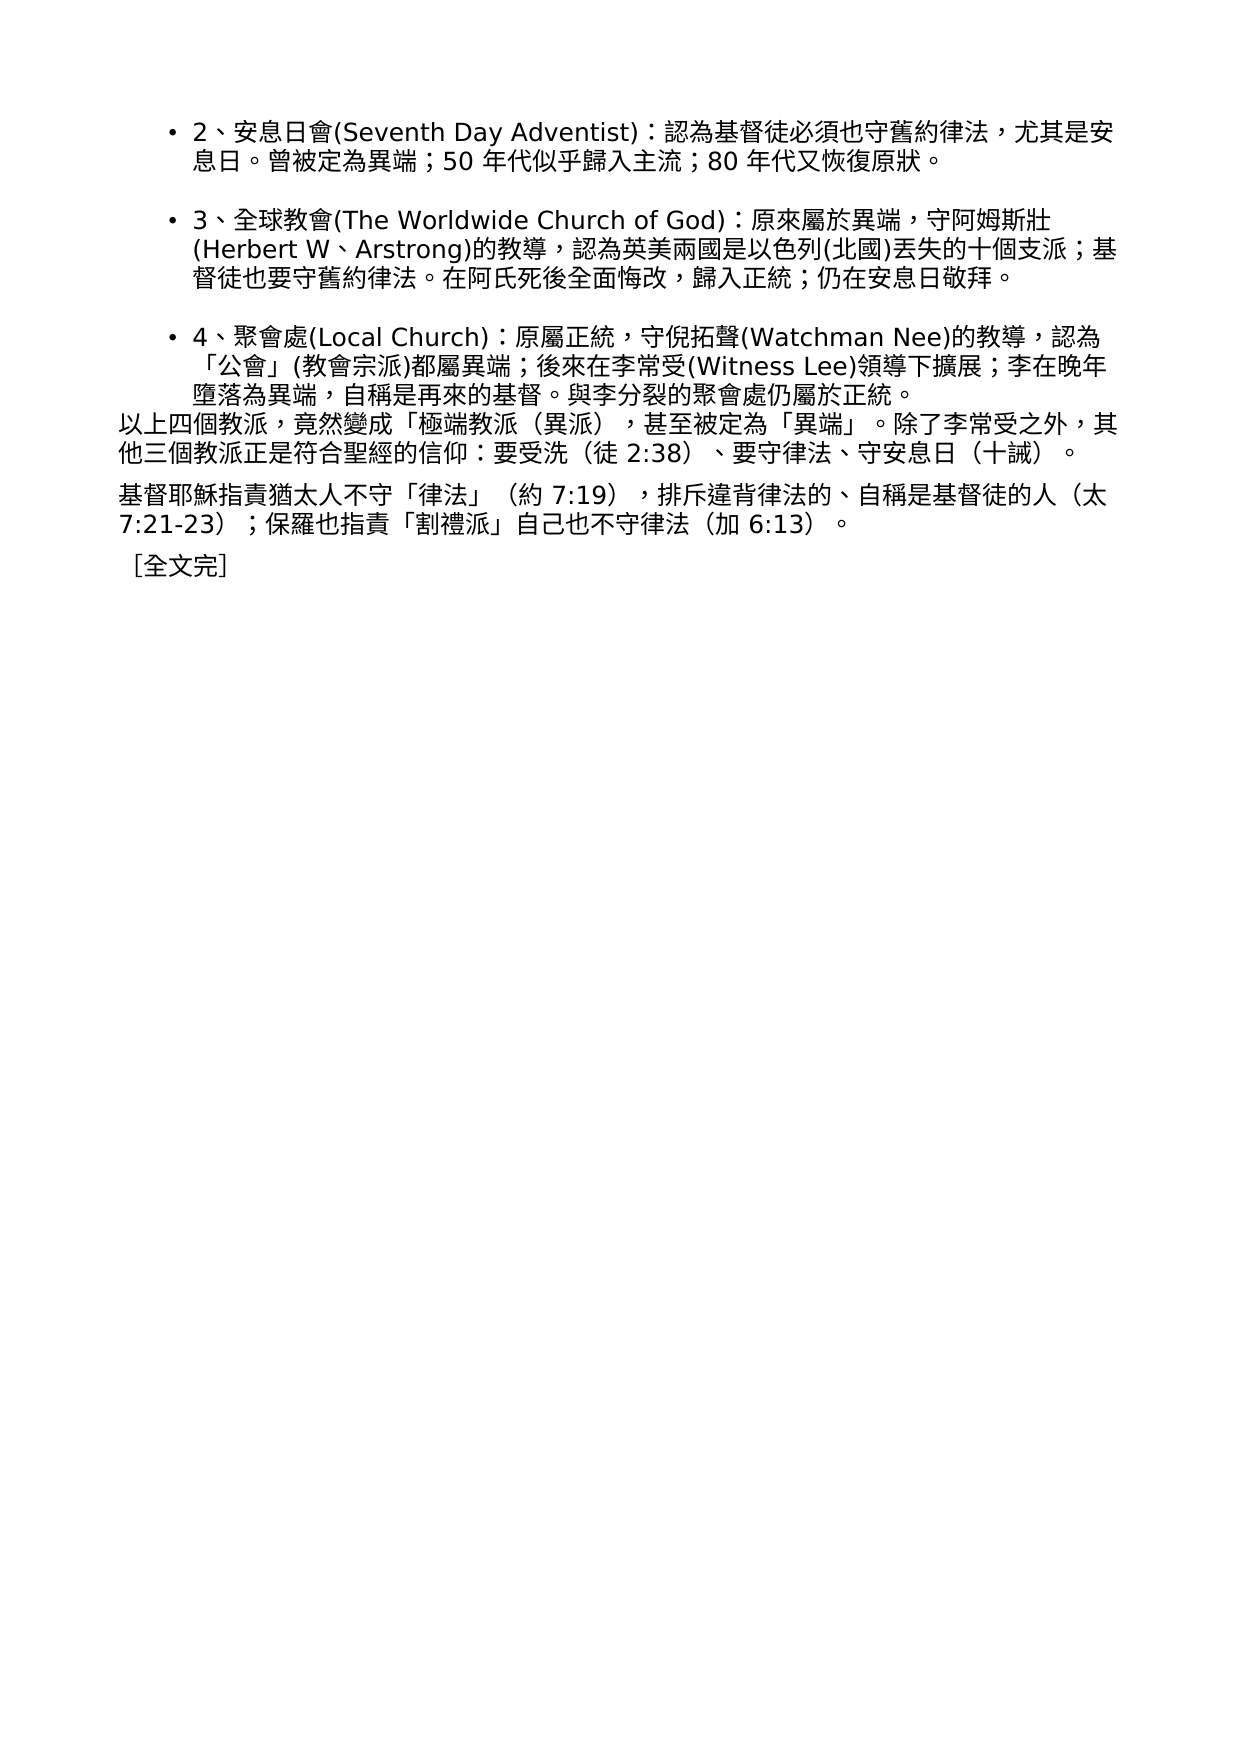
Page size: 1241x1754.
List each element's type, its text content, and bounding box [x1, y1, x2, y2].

text 基督耶穌指責猶太人不守「律法」（約 7:19），排斥違背律法的、自稱是基督徒的人（太 7:21-23）；保羅也指責「割禮派」自己也不守律法（加 6:13）。 [118, 481, 1122, 539]
text 以上四個教派，竟然變成「極端教派（異派），甚至被定為「異端」。除了李常受之外，其他三個教派正是符合聖經的信仰：要受洗（徒 2:38）、要守律法、守安息日（十誡）。 [118, 410, 1122, 469]
list 2、安息日會(Seventh Day Adventist)：認為基督徒必須也守舊約律法，尤其是安息日。曾被定為異端；50 年代似乎歸入主流；80 年代又恢復原狀。 [177, 118, 1122, 176]
text ［全文完］ [118, 552, 1122, 581]
list 4、聚會處(Local Church)：原屬正統，守倪拓聲(Watchman Nee)的教導，認為「公會」(教會宗派)都屬異端；後來在李常受(Witness Lee)領導下擴展；李在晚年墮落為異端，自稱是再來的基督。與李分裂的聚會處仍屬於正統。 [177, 323, 1122, 410]
list 3、全球教會(The Worldwide Church of God)：原來屬於異端，守阿姆斯壯(Herbert W、Arstrong)的教導，認為英美兩國是以色列(北國)丟失的十個支派；基督徒也要守舊約律法。在阿氏死後全面悔改，歸入正統；仍在安息日敬拜。 [177, 206, 1122, 293]
